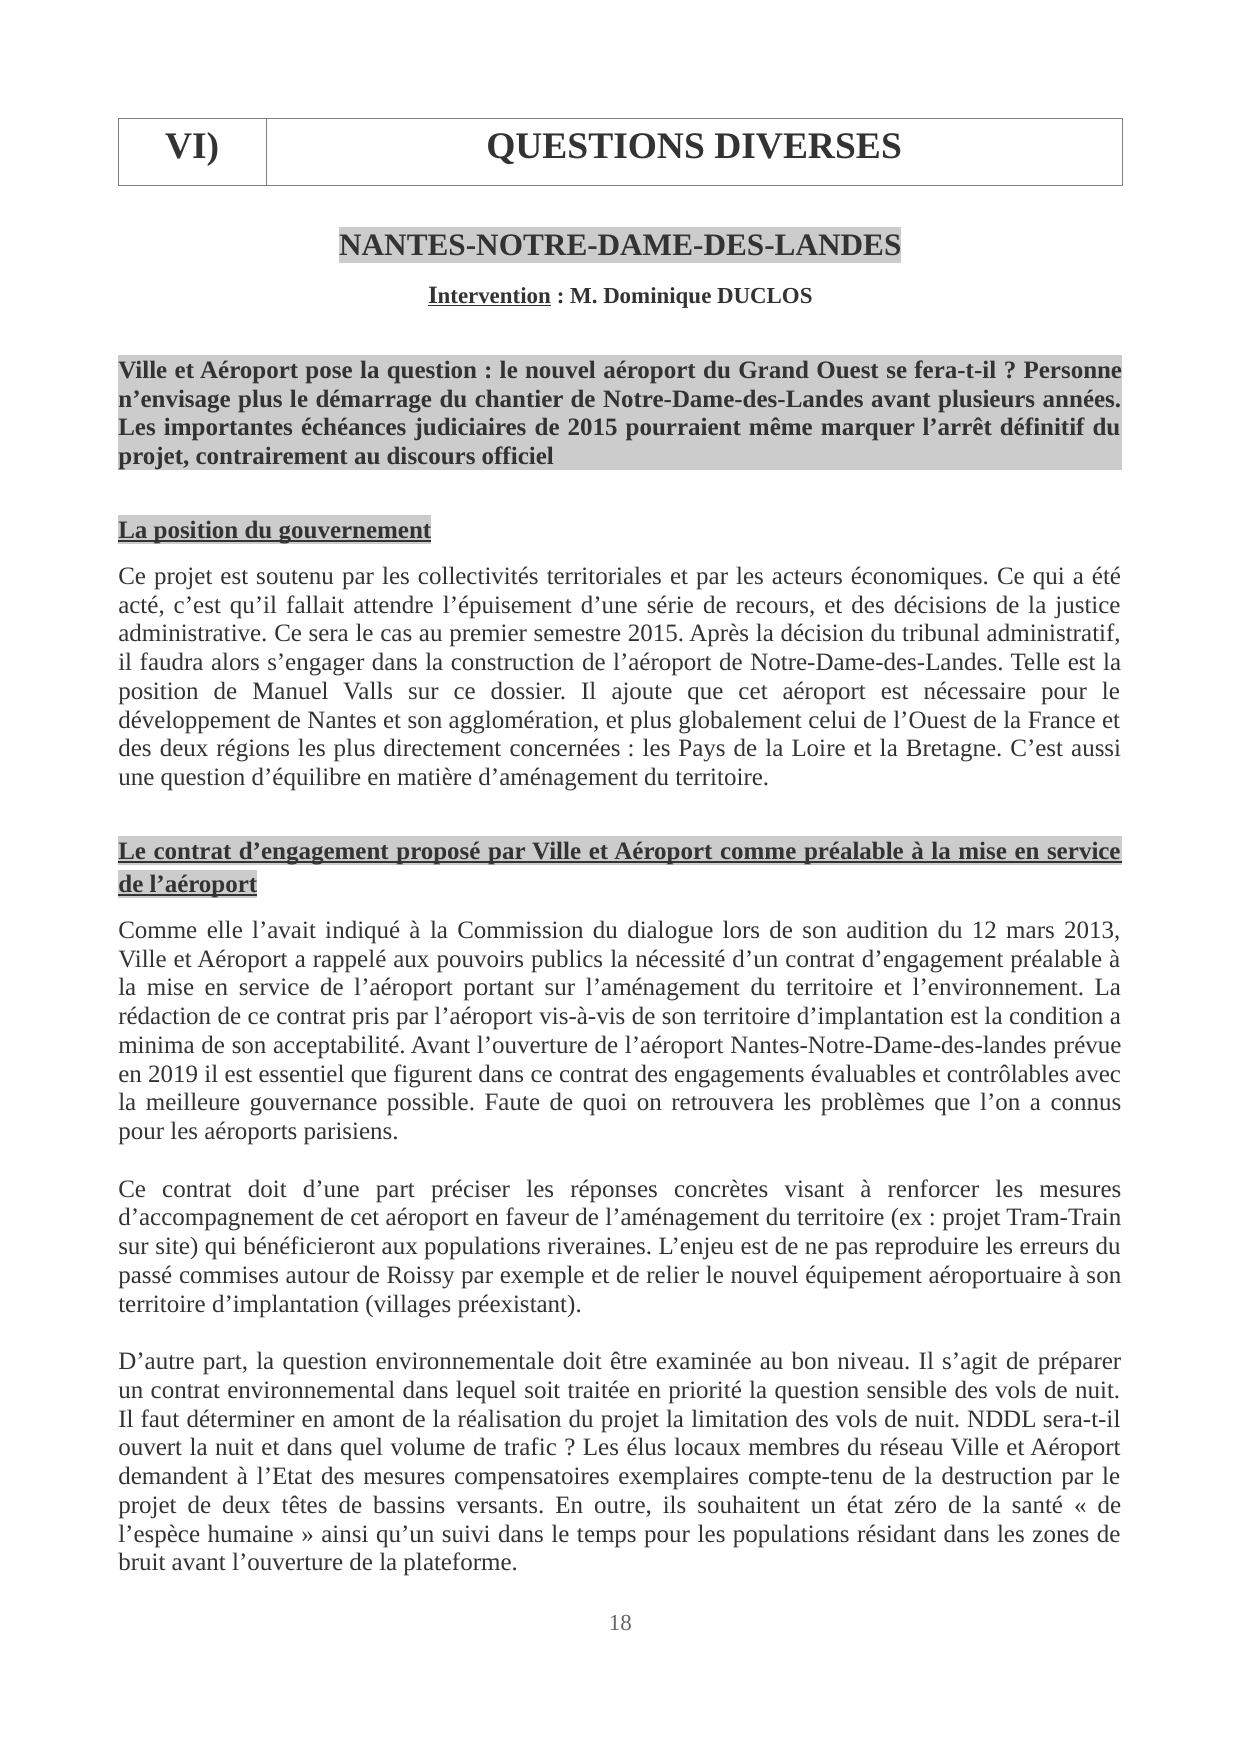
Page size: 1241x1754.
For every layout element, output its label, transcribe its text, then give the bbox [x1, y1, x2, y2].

table_header QUESTIONS DIVERSES [267, 119, 1122, 185]
text de l’aéroport [118, 863, 1122, 898]
text NANTES-NOTRE-DAME-DES-LANDES [118, 227, 1122, 263]
text Le contrat d’engagement proposé par Ville et Aéroport comme préalable à la mise en service [118, 836, 1122, 861]
text D’autre part, la question environnementale doit être examinée au bon niveau. Il s’agit de préparer un contrat environnemental dans lequel soit traitée en priorité la question sensible des vols de nuit. Il faut déterminer en amont de la réalisation du projet la limitation des vols de nuit. NDDL sera-t-il ouvert la nuit et dans quel volume de trafic ? Les élus locaux membres du réseau Ville et Aéroport demandent à l’Etat des mesures compensatoires exemplaires compte-tenu de la destruction par le projet de deux têtes de bassins versants. En outre, ils souhaitent un état zéro de la santé « de l’espèce humaine » ainsi qu’un suivi dans le temps pour les populations résidant dans les zones de bruit avant l’ouverture de la plateforme. [118, 1346, 1122, 1576]
text Ce contrat doit d’une part préciser les réponses concrètes visant à renforcer les mesures d’accompagnement de cet aéroport en faveur de l’aménagement du territoire (ex : projet Tram-Train sur site) qui bénéficieront aux populations riveraines. L’enjeu est de ne pas reproduire les erreurs du passé commises autour de Roissy par exemple et de relier le nouvel équipement aéroportuaire à son territoire d’implantation (villages préexistant). [118, 1174, 1122, 1317]
text Intervention : M. Dominique DUCLOS [118, 280, 1122, 309]
text Ce projet est soutenu par les collectivités territoriales et par les acteurs économiques. Ce qui a été acté, c’est qu’il fallait attendre l’épuisement d’une série de recours, et des décisions de la justice administrative. Ce sera le cas au premier semestre 2015. Après la décision du tribunal administratif, il faudra alors s’engager dans la construction de l’aéroport de Notre-Dame-des-Landes. Telle est la position de Manuel Valls sur ce dossier. Il ajoute que cet aéroport est nécessaire pour le développement de Nantes et son agglomération, et plus globalement celui de l’Ouest de la France et des deux régions les plus directement concernées : les Pays de la Loire et la Bretagne. C’est aussi une question d’équilibre en matière d’aménagement du territoire. [118, 561, 1122, 791]
table_header VI) [119, 119, 266, 185]
text La position du gouvernement [118, 515, 1122, 544]
text Comme elle l’avait indiqué à la Commission du dialogue lors de son audition du 12 mars 2013, Ville et Aéroport a rappelé aux pouvoirs publics la nécessité d’un contrat d’engagement préalable à la mise en service de l’aéroport portant sur l’aménagement du territoire et l’environnement. La rédaction de ce contrat pris par l’aéroport vis-à-vis de son territoire d’implantation est la condition a minima de son acceptabilité. Avant l’ouverture de l’aéroport Nantes-Notre-Dame-des-landes prévue en 2019 il est essentiel que figurent dans ce contrat des engagements évaluables et contrôlables avec la meilleure gouvernance possible. Faute de quoi on retrouvera les problèmes que l’on a connus pour les aéroports parisiens. [118, 915, 1122, 1145]
text Ville et Aéroport pose la question : le nouvel aéroport du Grand Ouest se fera-t-il ? Personne n’envisage plus le démarrage du chantier de Notre-Dame-des-Landes avant plusieurs années. Les importantes échéances judiciaires de 2015 pourraient même marquer l’arrêt définitif du projet, contrairement au discours officiel [118, 355, 1122, 470]
